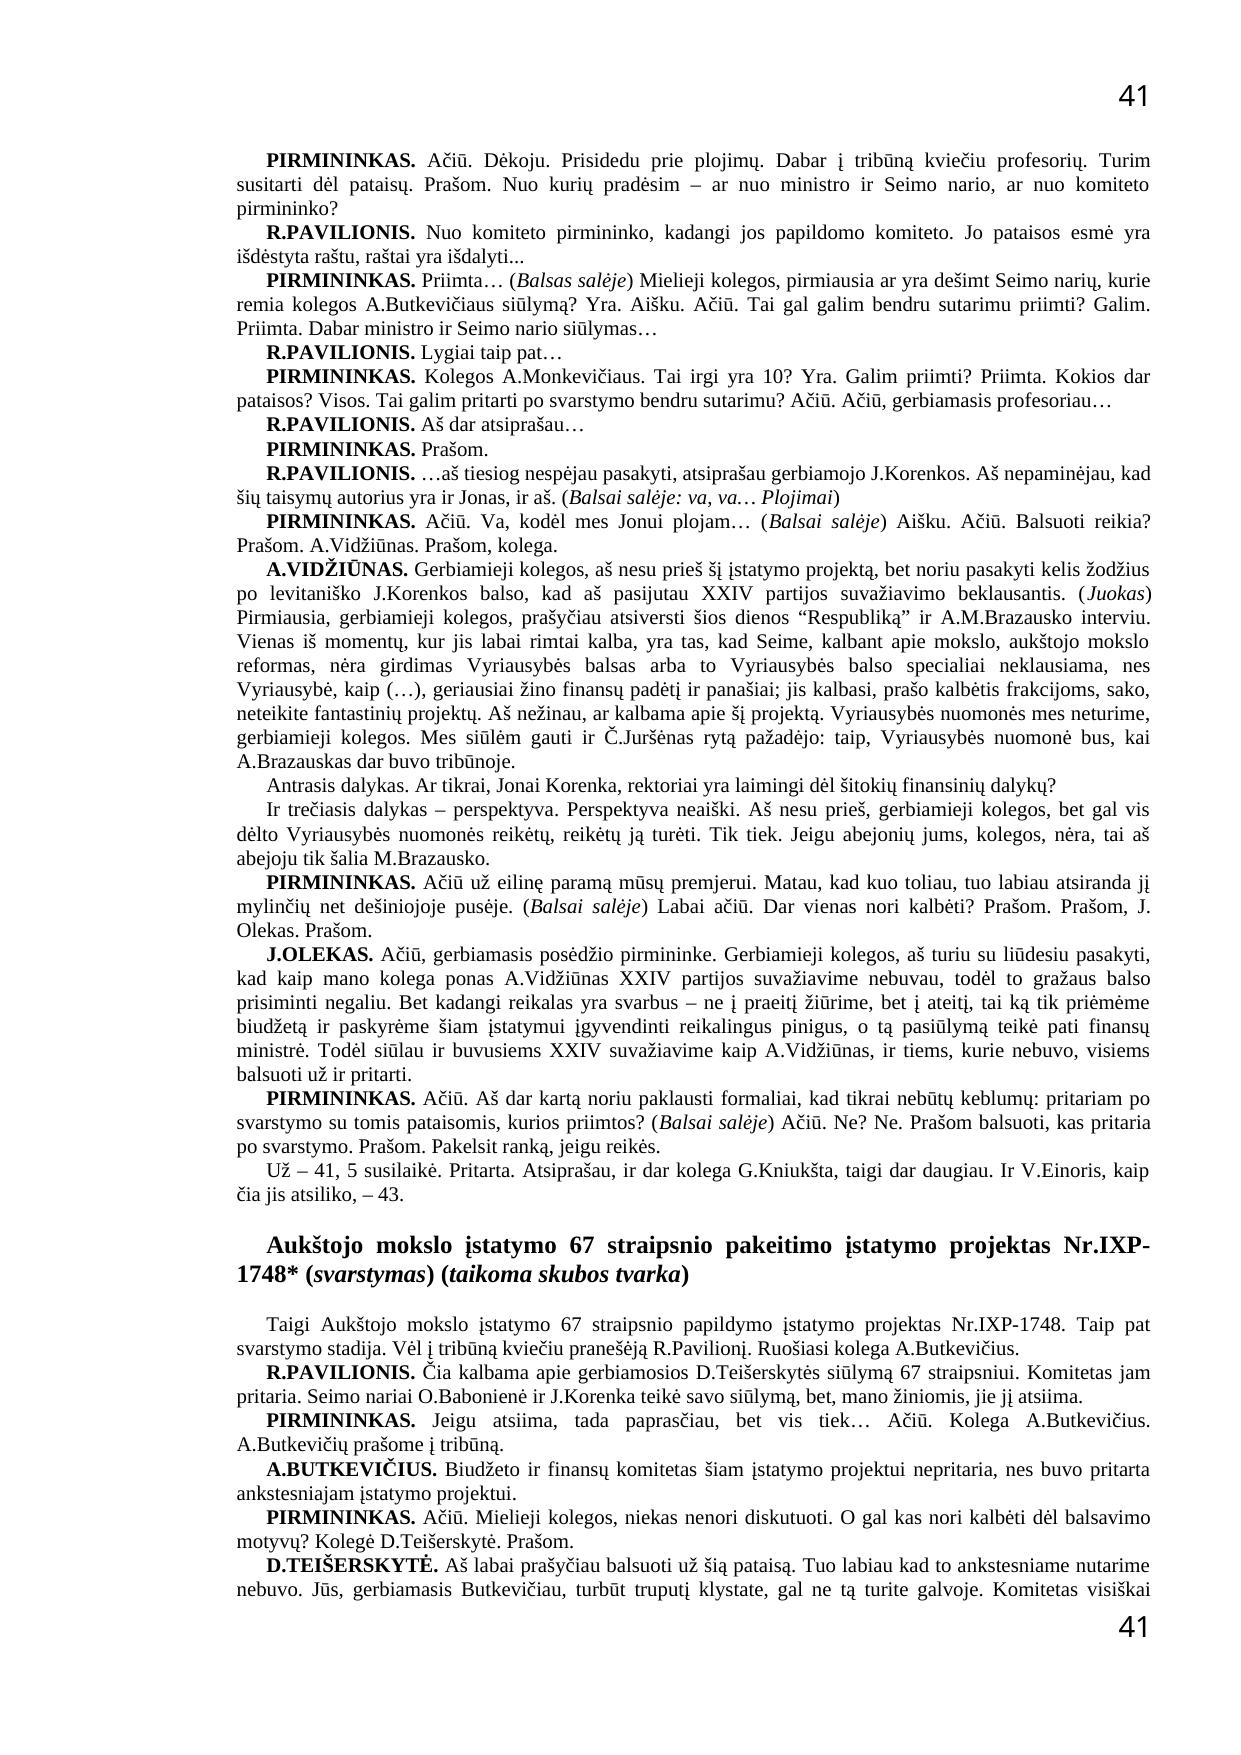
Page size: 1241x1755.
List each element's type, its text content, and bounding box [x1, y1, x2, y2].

text Ir trečiasis dalykas – perspektyva. Perspektyva neaiški. Aš nesu prieš, gerbiamieji kolegos, bet gal vis dėlto Vyriausybės nuomonės reikėtų, reikėtų ją turėti. Tik tiek. Jeigu abejonių jums, kolegos, nėra, tai aš abejoju tik šalia M.Brazausko. [236, 797, 1152, 869]
text Taigi Aukštojo mokslo įstatymo 67 straipsnio papildymo įstatymo projektas Nr.IXP-1748. Taip pat svarstymo stadija. Vėl į tribūną kviečiu pranešėją R.Pavilionį. Ruošiasi kolega A.Butkevičius. [236, 1312, 1152, 1360]
text PIRMININKAS. Jeigu atsiima, tada paprasčiau, bet vis tiek… Ačiū. Kolega A.Butkevičius. A.Butkevičių prašome į tribūną. [236, 1408, 1152, 1456]
text PIRMININKAS. Prašom. [236, 436, 1152, 461]
text PIRMININKAS. Ačiū. Dėkoju. Prisidedu prie plojimų. Dabar į tribūną kviečiu profesorių. Turim susitarti dėl pataisų. Prašom. Nuo kurių pradėsim – ar nuo ministro ir Seimo nario, ar nuo komiteto pirmininko? [236, 148, 1152, 220]
text Už – 41, 5 susilaikė. Pritarta. Atsiprašau, ir dar kolega G.Kniukšta, taigi dar daugiau. Ir V.Einoris, kaip čia jis atsiliko, – 43. [236, 1158, 1152, 1206]
text A.BUTKEVIČIUS. Biudžeto ir finansų komitetas šiam įstatymo projektui nepritaria, nes buvo pritarta ankstesniajam įstatymo projektui. [236, 1456, 1152, 1504]
text PIRMININKAS. Ačiū. Mielieji kolegos, niekas nenori diskutuoti. O gal kas nori kalbėti dėl balsavimo motyvų? Kolegė D.Teišerskytė. Prašom. [236, 1504, 1152, 1553]
text A.VIDŽIŪNAS. Gerbiamieji kolegos, aš nesu prieš šį įstatymo projektą, bet noriu pasakyti kelis žodžius po levitaniško J.Korenkos balso, kad aš pasijutau XXIV partijos suvažiavimo beklausantis. (Juokas) Pirmiausia, gerbiamieji kolegos, prašyčiau atsiversti šios dienos “Respubliką” ir A.M.Brazausko interviu. Vienas iš momentų, kur jis labai rimtai kalba, yra tas, kad Seime, kalbant apie mokslo, aukštojo mokslo reformas, nėra girdimas Vyriausybės balsas arba to Vyriausybės balso specialiai neklausiama, nes Vyriausybė, kaip (…), geriausiai žino finansų padėtį ir panašiai; jis kalbasi, prašo kalbėtis frakcijoms, sako, neteikite fantastinių projektų. Aš nežinau, ar kalbama apie šį projektą. Vyriausybės nuomonės mes neturime, gerbiamieji kolegos. Mes siūlėm gauti ir Č.Juršėnas rytą pažadėjo: taip, Vyriausybės nuomonė bus, kai A.Brazauskas dar buvo tribūnoje. [236, 557, 1152, 773]
text PIRMININKAS. Ačiū. Aš dar kartą noriu paklausti formaliai, kad tikrai nebūtų keblumų: pritariam po svarstymo su tomis pataisomis, kurios priimtos? (Balsai salėje) Ačiū. Ne? Ne. Prašom balsuoti, kas pritaria po svarstymo. Prašom. Pakelsit ranką, jeigu reikės. [236, 1086, 1152, 1158]
text J.OLEKAS. Ačiū, gerbiamasis posėdžio pirmininke. Gerbiamieji kolegos, aš turiu su liūdesiu pasakyti, kad kaip mano kolega ponas A.Vidžiūnas XXIV partijos suvažiavime nebuvau, todėl to gražaus balso prisiminti negaliu. Bet kadangi reikalas yra svarbus – ne į praeitį žiūrime, bet į ateitį, tai ką tik priėmėme biudžetą ir paskyrėme šiam įstatymui įgyvendinti reikalingus pinigus, o tą pasiūlymą teikė pati finansų ministrė. Todėl siūlau ir buvusiems XXIV suvažiavime kaip A.Vidžiūnas, ir tiems, kurie nebuvo, visiems balsuoti už ir pritarti. [236, 942, 1152, 1086]
text R.PAVILIONIS. Aš dar atsiprašau… [236, 412, 1152, 436]
text R.PAVILIONIS. Lygiai taip pat… [236, 340, 1152, 364]
text R.PAVILIONIS. Čia kalbama apie gerbiamosios D.Teišerskytės siūlymą 67 straipsniui. Komitetas jam pritaria. Seimo nariai O.Babonienė ir J.Korenka teikė savo siūlymą, bet, mano žiniomis, jie jį atsiima. [236, 1360, 1152, 1408]
text PIRMININKAS. Kolegos A.Monkevičiaus. Tai irgi yra 10? Yra. Galim priimti? Priimta. Kokios dar pataisos? Visos. Tai galim pritarti po svarstymo bendru sutarimu? Ačiū. Ačiū, gerbiamasis profesoriau… [236, 364, 1152, 412]
text Aukštojo mokslo įstatymo 67 straipsnio pakeitimo įstatymo projektas Nr.IXP-1748* (svarstymas) (taikoma skubos tvarka) [236, 1231, 1152, 1288]
text D.TEIŠERSKYTĖ. Aš labai prašyčiau balsuoti už šią pataisą. Tuo labiau kad to ankstesniame nutarime nebuvo. Jūs, gerbiamasis Butkevičiau, turbūt truputį klystate, gal ne tą turite galvoje. Komitetas visiškai [236, 1553, 1152, 1601]
text PIRMININKAS. Ačiū. Va, kodėl mes Jonui plojam… (Balsai salėje) Aišku. Ačiū. Balsuoti reikia? Prašom. A.Vidžiūnas. Prašom, kolega. [236, 509, 1152, 557]
text R.PAVILIONIS. Nuo komiteto pirmininko, kadangi jos papildomo komiteto. Jo pataisos esmė yra išdėstyta raštu, raštai yra išdalyti... [236, 220, 1152, 268]
text PIRMININKAS. Priimta… (Balsas salėje) Mielieji kolegos, pirmiausia ar yra dešimt Seimo narių, kurie remia kolegos A.Butkevičiaus siūlymą? Yra. Aišku. Ačiū. Tai gal galim bendru sutarimu priimti? Galim. Priimta. Dabar ministro ir Seimo nario siūlymas… [236, 268, 1152, 340]
text PIRMININKAS. Ačiū už eilinę paramą mūsų premjerui. Matau, kad kuo toliau, tuo labiau atsiranda jį mylinčių net dešiniojoje pusėje. (Balsai salėje) Labai ačiū. Dar vienas nori kalbėti? Prašom. Prašom, J. Olekas. Prašom. [236, 869, 1152, 942]
text R.PAVILIONIS. …aš tiesiog nespėjau pasakyti, atsiprašau gerbiamojo J.Korenkos. Aš nepaminėjau, kad šių taisymų autorius yra ir Jonas, ir aš. (Balsai salėje: va, va… Plojimai) [236, 461, 1152, 509]
text Antrasis dalykas. Ar tikrai, Jonai Korenka, rektoriai yra laimingi dėl šitokių finansinių dalykų? [236, 773, 1152, 797]
